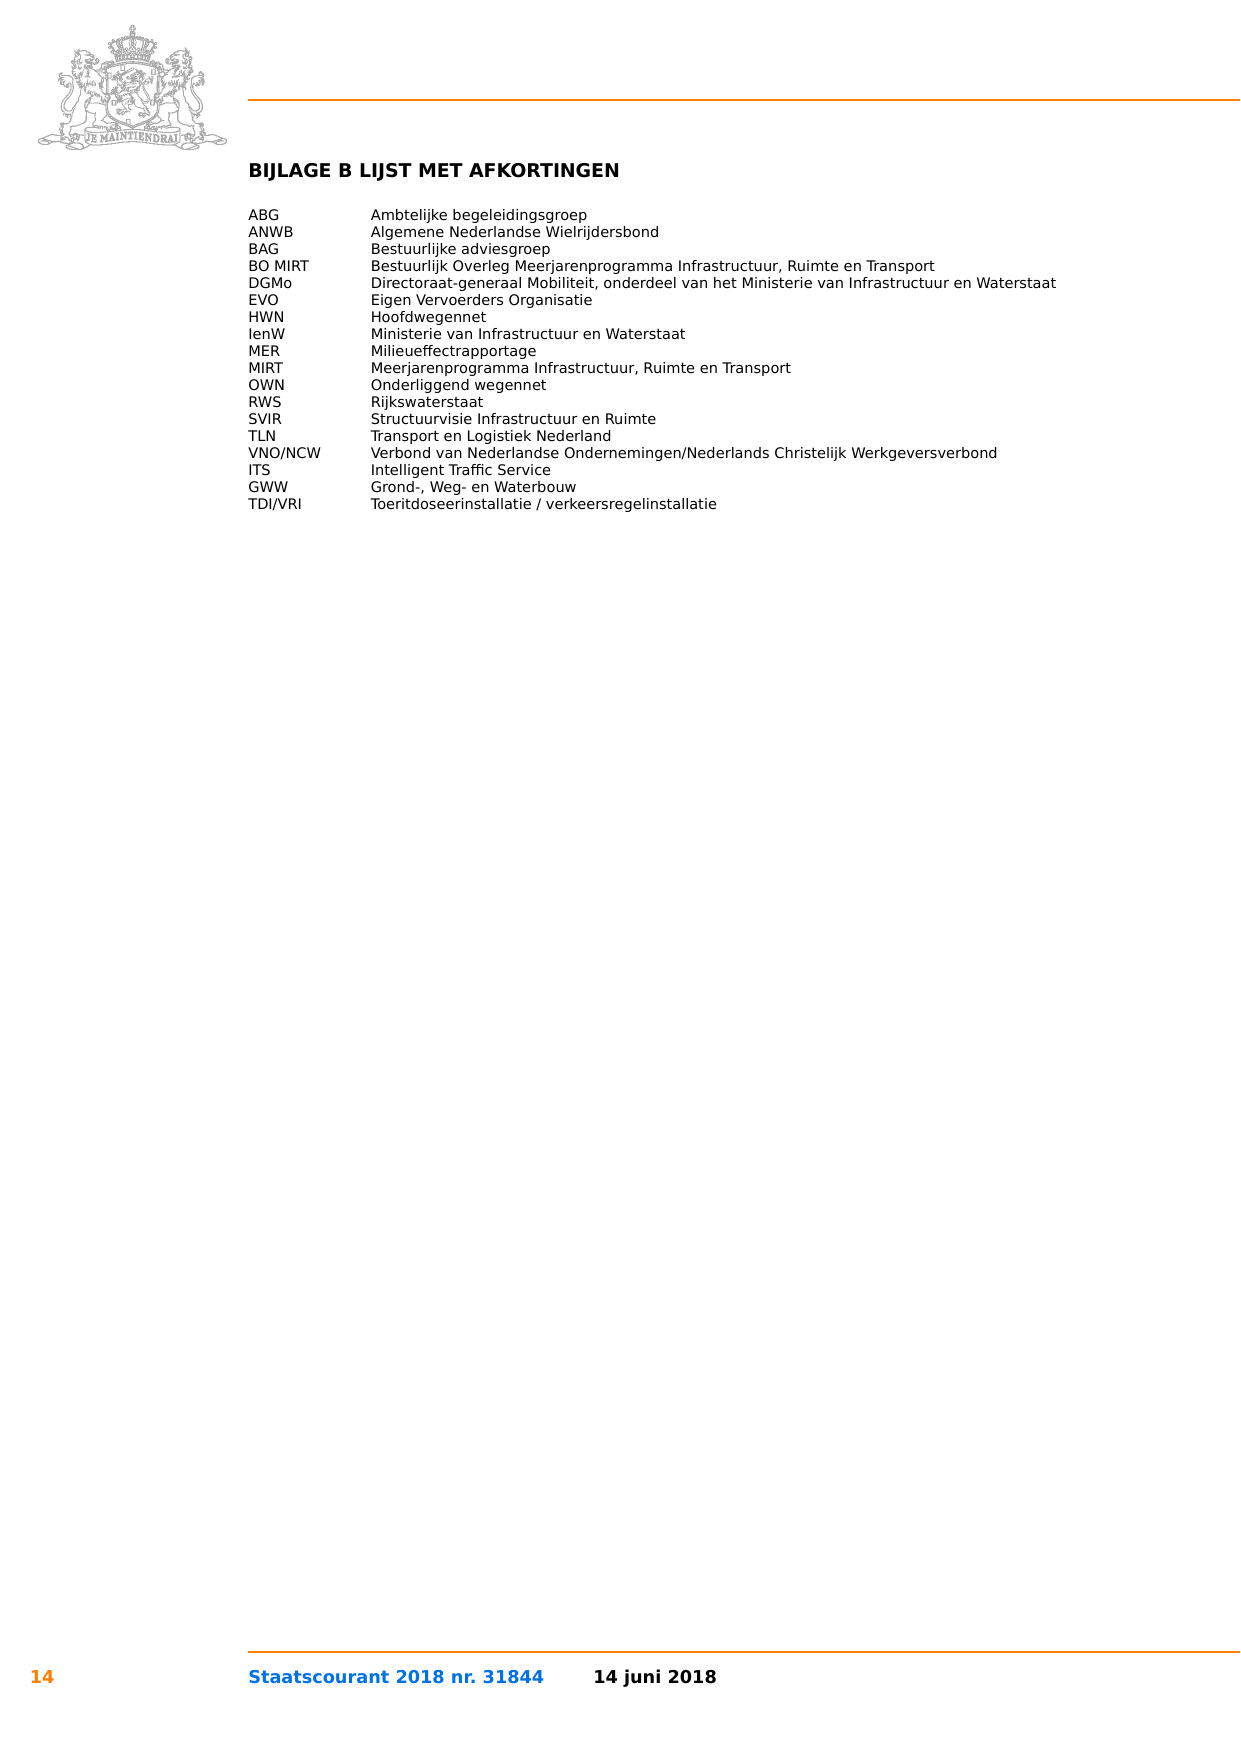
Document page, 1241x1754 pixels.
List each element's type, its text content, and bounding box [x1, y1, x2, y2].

table_cell Bestuurlijke adviesgroep [365, 241, 1163, 258]
picture [38, 25, 227, 150]
table_cell ITS [248, 462, 364, 478]
table_cell Algemene Nederlandse Wielrijdersbond [365, 224, 1163, 241]
table_cell IenW [248, 326, 364, 343]
table_cell Toeritdoseerinstallatie / verkeersregelinstallatie [365, 496, 1163, 512]
table_cell TLN [248, 428, 364, 444]
table_header Ambtelijke begeleidingsgroep [365, 207, 1163, 224]
table_cell Hoofdwegennet [365, 309, 1163, 326]
table_cell ANWB [248, 224, 364, 241]
table_cell Transport en Logistiek Nederland [365, 428, 1163, 444]
table_cell Grond-, Weg- en Waterbouw [365, 479, 1163, 496]
table_cell Milieueffectrapportage [365, 343, 1163, 360]
table_cell BAG [248, 241, 364, 258]
table_cell Directoraat-generaal Mobiliteit, onderdeel van het Ministerie van Infrastructuur en Waterstaat [365, 275, 1163, 292]
table_cell Onderliggend wegennet [365, 377, 1163, 394]
table_cell OWN [248, 377, 364, 394]
table_cell RWS [248, 394, 364, 411]
table_cell Structuurvisie Infrastructuur en Ruimte [365, 411, 1163, 428]
table_cell MIRT [248, 360, 364, 377]
table_cell HWN [248, 309, 364, 326]
table_cell EVO [248, 292, 364, 309]
table_cell TDI/VRI [248, 496, 364, 512]
table_cell DGMo [248, 275, 364, 292]
table_cell Ministerie van Infrastructuur en Waterstaat [365, 326, 1163, 343]
table_cell VNO/NCW [248, 445, 364, 462]
table_cell MER [248, 343, 364, 360]
table_header ABG [248, 207, 364, 224]
table_cell SVIR [248, 411, 364, 428]
table_cell Bestuurlijk Overleg Meerjarenprogramma Infrastructuur, Ruimte en Transport [365, 258, 1163, 275]
table_cell Eigen Vervoerders Organisatie [365, 292, 1163, 309]
subtitle BIJLAGE B LIJST MET AFKORTINGEN [248, 160, 1163, 182]
table_cell BO MIRT [248, 258, 364, 275]
table_cell Meerjarenprogramma Infrastructuur, Ruimte en Transport [365, 360, 1163, 377]
table_cell Rijkswaterstaat [365, 394, 1163, 411]
table_cell Verbond van Nederlandse Ondernemingen/Nederlands Christelijk Werkgeversverbond [365, 445, 1163, 462]
table_cell Intelligent Traffic Service [365, 462, 1163, 478]
table_cell GWW [248, 479, 364, 496]
